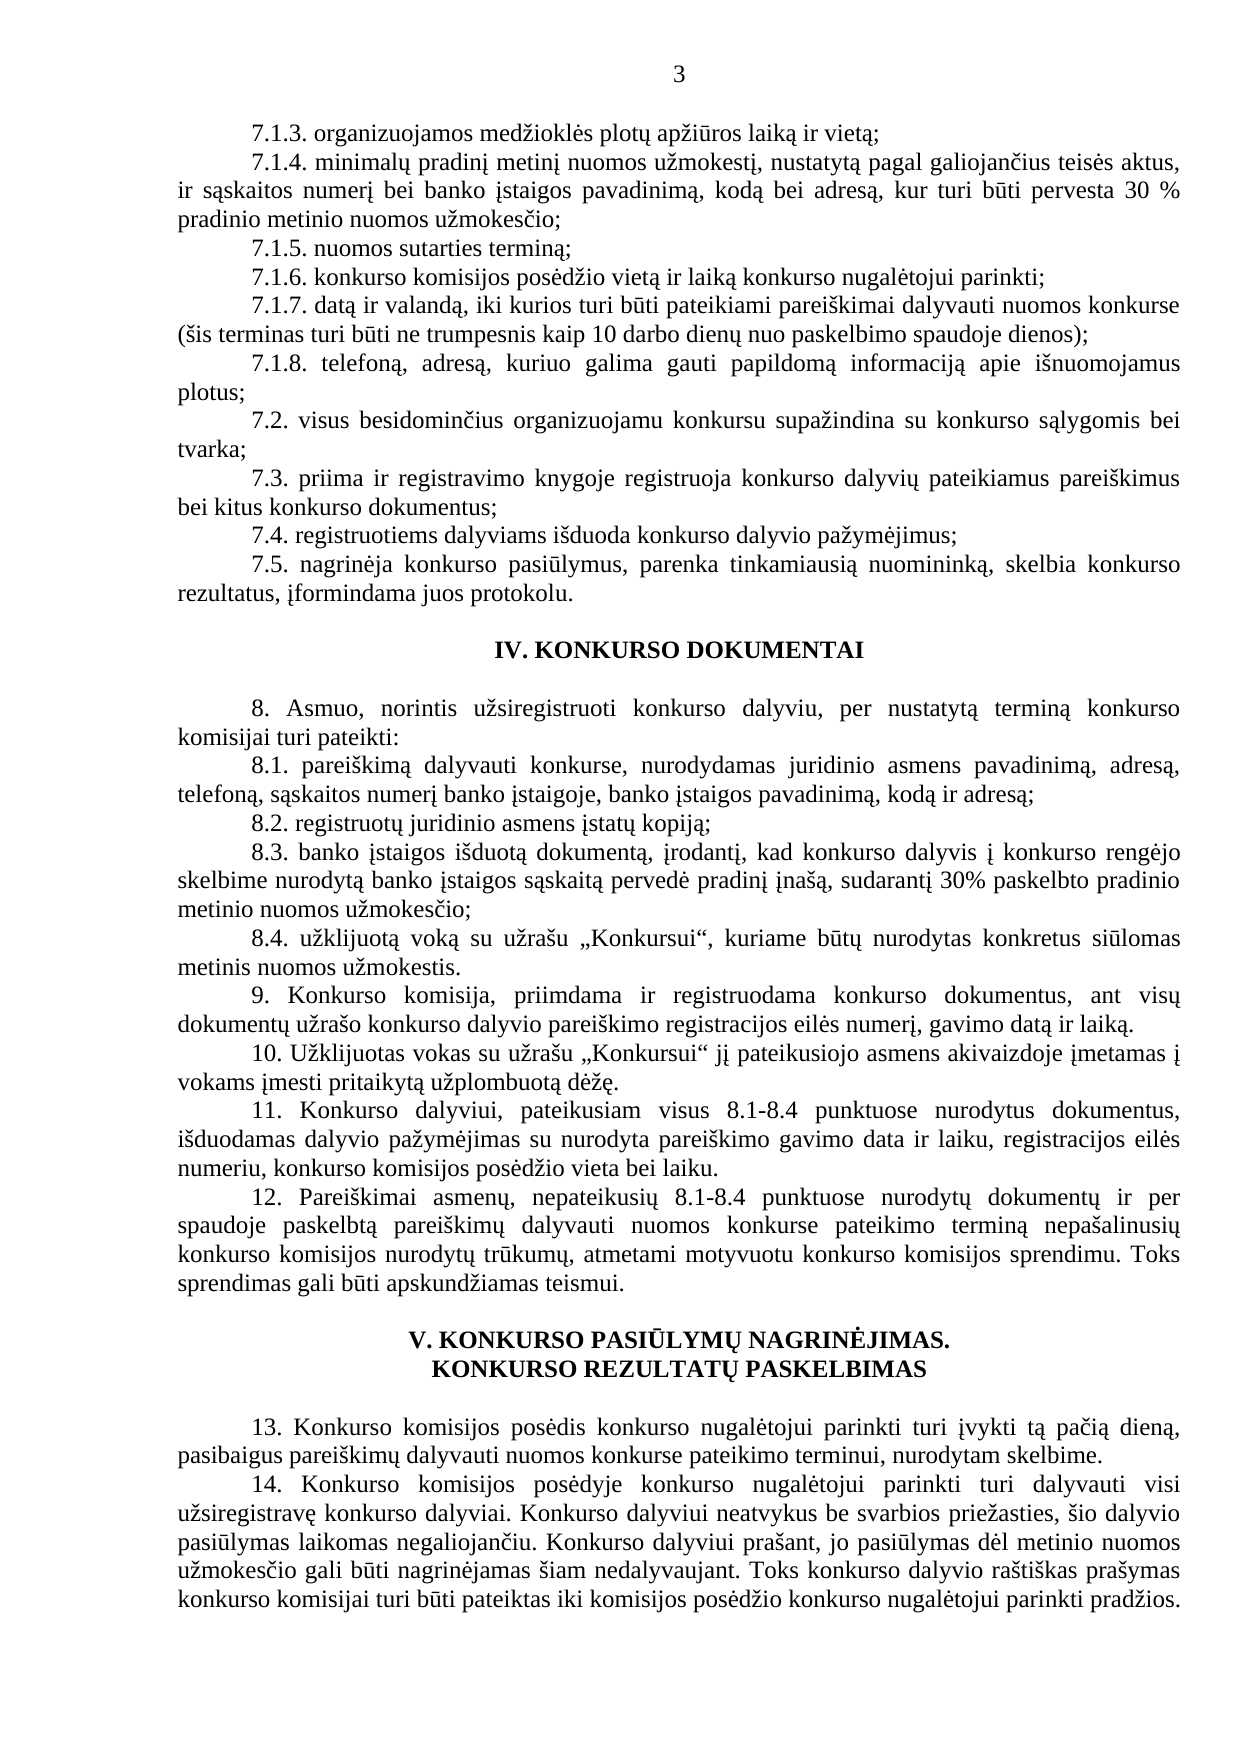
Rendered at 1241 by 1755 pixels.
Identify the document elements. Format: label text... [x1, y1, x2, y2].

text 8. Asmuo, norintis užsiregistruoti konkurso dalyviu, per nustatytą terminą konkurso komisijai turi pateikti: [177, 693, 1181, 751]
text 7.2. visus besidominčius organizuojamu konkursu supažindina su konkurso sąlygomis bei tvarka; [177, 406, 1181, 463]
text 7.1.3. organizuojamos medžioklės plotų apžiūros laiką ir vietą; [177, 118, 1181, 147]
text 13. Konkurso komisijos posėdis konkurso nugalėtojui parinkti turi įvykti tą pačią dieną, pasibaigus pareiškimų dalyvauti nuomos konkurse pateikimo terminui, nurodytam skelbime. [177, 1412, 1181, 1469]
text 11. Konkurso dalyviui, pateikusiam visus 8.1-8.4 punktuose nurodytus dokumentus, išduodamas dalyvio pažymėjimas su nurodyta pareiškimo gavimo data ir laiku, registracijos eilės numeriu, konkurso komisijos posėdžio vieta bei laiku. [177, 1096, 1181, 1182]
text 7.1.5. nuomos sutarties terminą; [177, 233, 1181, 262]
text 9. Konkurso komisija, priimdama ir registruodama konkurso dokumentus, ant visų dokumentų užrašo konkurso dalyvio pareiškimo registracijos eilės numerį, gavimo datą ir laiką. [177, 981, 1181, 1038]
text 12. Pareiškimai asmenų, nepateikusių 8.1-8.4 punktuose nurodytų dokumentų ir per spaudoje paskelbtą pareiškimų dalyvauti nuomos konkurse pateikimo terminą nepašalinusių konkurso komisijos nurodytų trūkumų, atmetami motyvuotu konkurso komisijos sprendimu. Toks sprendimas gali būti apskundžiamas teismui. [177, 1182, 1181, 1297]
text V. Konkurso pasiūlymų nagrinėjimas. [177, 1326, 1181, 1354]
text 7.1.6. konkurso komisijos posėdžio vietą ir laiką konkurso nugalėtojui parinkti; [177, 262, 1181, 291]
text 8.4. užklijuotą voką su užrašu „Konkursui“, kuriame būtų nurodytas konkretus siūlomas metinis nuomos užmokestis. [177, 923, 1181, 981]
text 7.1.8. telefoną, adresą, kuriuo galima gauti papildomą informaciją apie išnuomojamus plotus; [177, 348, 1181, 406]
text 7.1.7. datą ir valandą, iki kurios turi būti pateikiami pareiškimai dalyvauti nuomos konkurse (šis terminas turi būti ne trumpesnis kaip 10 darbo dienų nuo paskelbimo spaudoje dienos); [177, 291, 1181, 348]
text 7.5. nagrinėja konkurso pasiūlymus, parenka tinkamiausią nuomininką, skelbia konkurso rezultatus, įformindama juos protokolu. [177, 549, 1181, 607]
text IV. Konkurso dokumentai [177, 636, 1181, 664]
text 7.3. priima ir registravimo knygoje registruoja konkurso dalyvių pateikiamus pareiškimus bei kitus konkurso dokumentus; [177, 463, 1181, 521]
text 7.1.4. minimalų pradinį metinį nuomos užmokestį, nustatytą pagal galiojančius teisės aktus, ir sąskaitos numerį bei banko įstaigos pavadinimą, kodą bei adresą, kur turi būti pervesta 30 % pradinio metinio nuomos užmokesčio; [177, 147, 1181, 233]
text 10. Užklijuotas vokas su užrašu „Konkursui“ jį pateikusiojo asmens akivaizdoje įmetamas į vokams įmesti pritaikytą užplombuotą dėžę. [177, 1038, 1181, 1096]
text 7.4. registruotiems dalyviams išduoda konkurso dalyvio pažymėjimus; [177, 521, 1181, 549]
text 8.3. banko įstaigos išduotą dokumentą, įrodantį, kad konkurso dalyvis į konkurso rengėjo skelbime nurodytą banko įstaigos sąskaitą pervedė pradinį įnašą, sudarantį 30% paskelbto pradinio metinio nuomos užmokesčio; [177, 837, 1181, 923]
text Konkurso rezultatų paskelbimas [177, 1354, 1181, 1383]
text 8.2. registruotų juridinio asmens įstatų kopiją; [177, 808, 1181, 837]
text 14. Konkurso komisijos posėdyje konkurso nugalėtojui parinkti turi dalyvauti visi užsiregistravę konkurso dalyviai. Konkurso dalyviui neatvykus be svarbios priežasties, šio dalyvio pasiūlymas laikomas negaliojančiu. Konkurso dalyviui prašant, jo pasiūlymas dėl metinio nuomos užmokesčio gali būti nagrinėjamas šiam nedalyvaujant. Toks konkurso dalyvio raštiškas prašymas konkurso komisijai turi būti pateiktas iki komisijos posėdžio konkurso nugalėtojui parinkti pradžios. [177, 1469, 1181, 1613]
text 8.1. pareiškimą dalyvauti konkurse, nurodydamas juridinio asmens pavadinimą, adresą, telefoną, sąskaitos numerį banko įstaigoje, banko įstaigos pavadinimą, kodą ir adresą; [177, 751, 1181, 808]
